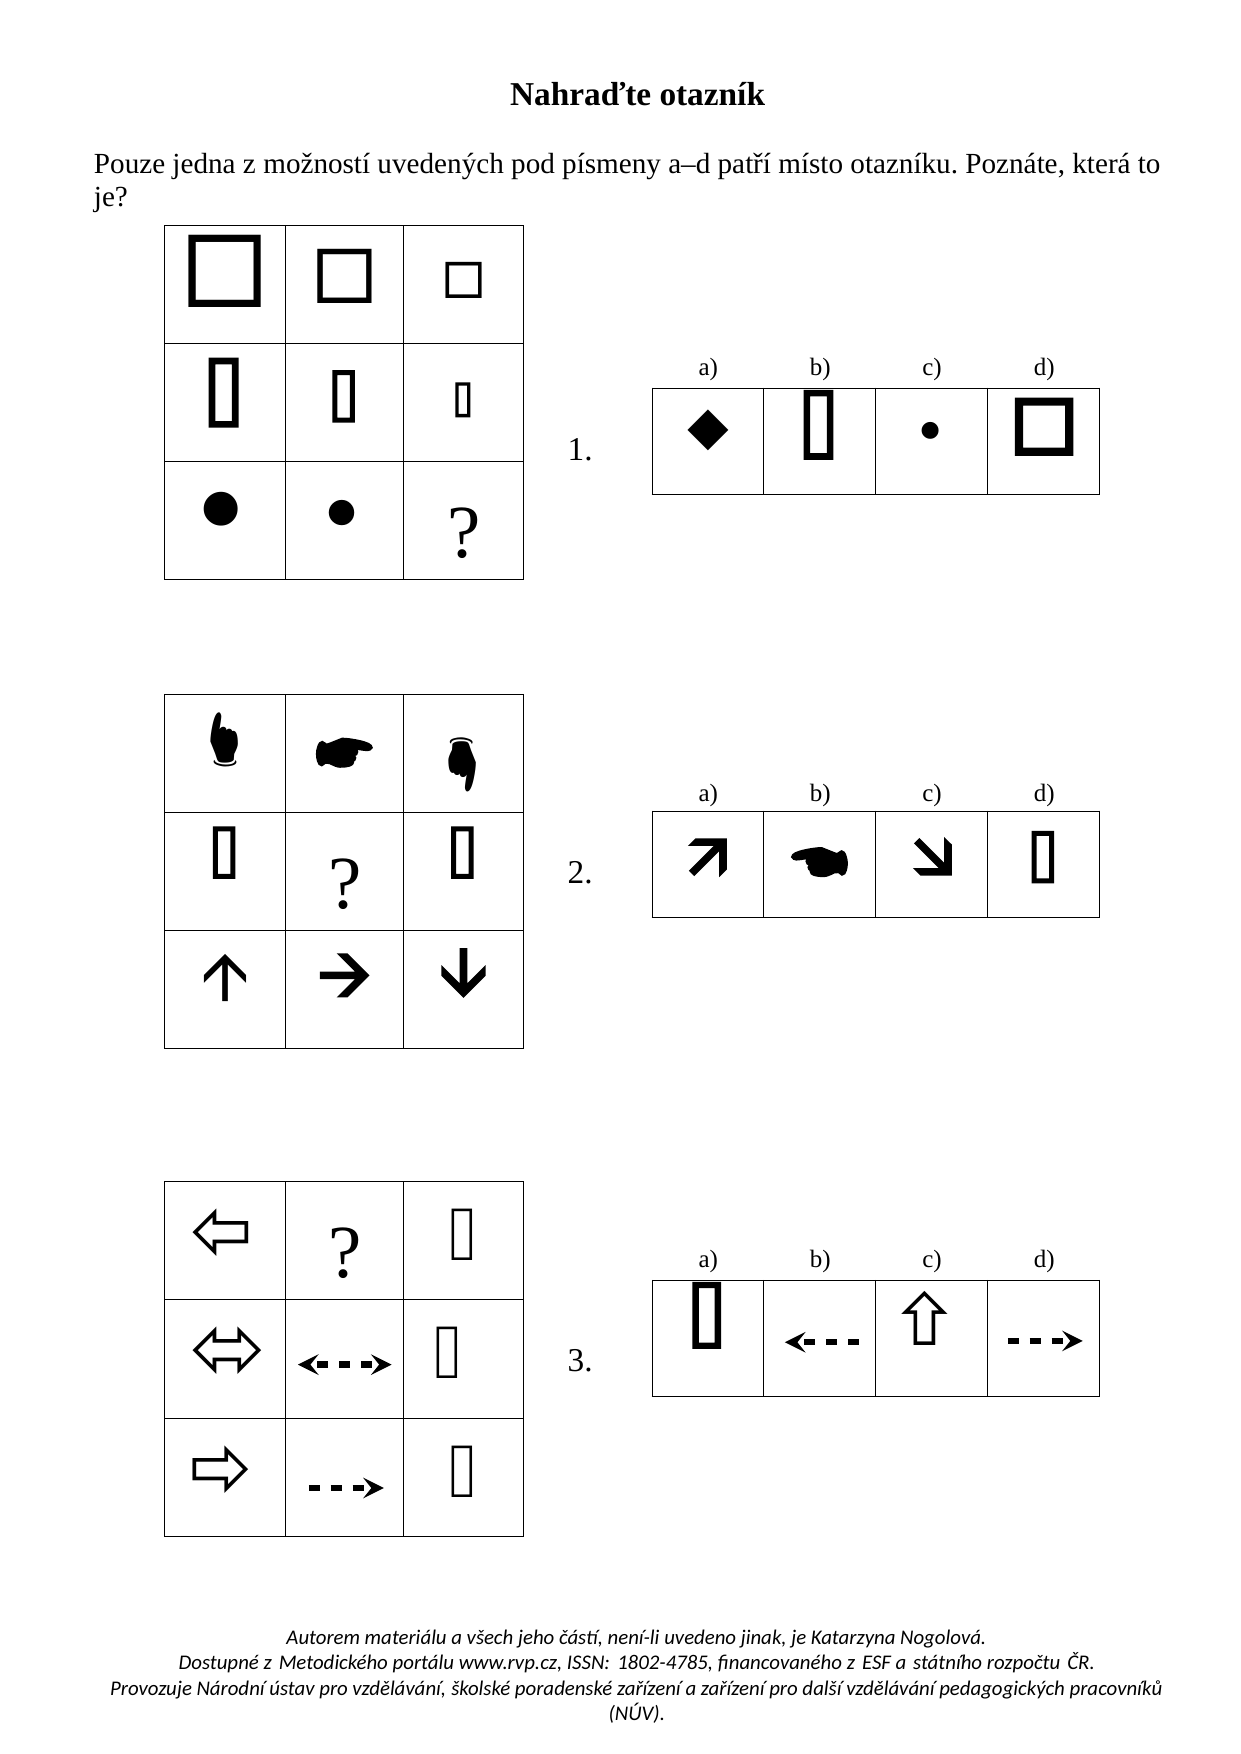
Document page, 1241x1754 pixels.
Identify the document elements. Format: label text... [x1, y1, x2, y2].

table_header £ [165, 226, 285, 343]
table_cell D [764, 812, 875, 917]
table_cell  [653, 389, 763, 494]
table_cell  [876, 389, 987, 494]
table_cell ë [286, 344, 403, 461]
table_cell " [404, 1419, 523, 1536]
table_header  [165, 1182, 285, 1299]
table_cell à [286, 931, 403, 1048]
table_header d) [988, 352, 1100, 388]
table_cell  [876, 1281, 987, 1396]
table_header £ [404, 226, 523, 343]
table_header a) [652, 775, 764, 811]
table_header ? [286, 1182, 403, 1299]
table_cell  [165, 931, 285, 1048]
table_header b) [764, 352, 876, 388]
table_cell 1 [404, 1300, 523, 1417]
text 2. [558, 853, 592, 891]
table_cell [286, 1419, 403, 1536]
table_header a) [652, 1244, 764, 1280]
table_header £ [286, 226, 403, 343]
table_header  [404, 1182, 523, 1299]
table_cell  [165, 813, 285, 930]
table_header d) [988, 775, 1100, 811]
table_cell [286, 1300, 403, 1417]
table_cell ? [404, 462, 523, 579]
table_header c) [876, 775, 988, 811]
table_cell ? [286, 813, 403, 930]
table_cell ë [165, 344, 285, 461]
table_header E [286, 695, 403, 812]
table_header  [165, 695, 285, 812]
table_cell  [988, 812, 1099, 917]
table_cell  [404, 813, 523, 930]
table_header b) [764, 1244, 876, 1280]
table_cell  [165, 462, 285, 579]
table_header d) [988, 1244, 1100, 1280]
table_cell ´ [653, 1281, 763, 1396]
table_header b) [764, 775, 876, 811]
table_header c) [876, 1244, 988, 1280]
table_cell [764, 1281, 875, 1396]
table_cell æ [876, 812, 987, 917]
table_header a) [652, 352, 764, 388]
text Pouze jedna z možností uvedených pod písmeny a–d patří místo otazníku. Poznáte, která to je? [94, 146, 1181, 213]
table_cell ë [404, 344, 523, 461]
table_cell ë [764, 389, 875, 494]
table_cell ä [653, 812, 763, 917]
text 1. [558, 429, 592, 468]
table_header c) [876, 352, 988, 388]
table_header  [404, 695, 523, 812]
table_cell £ [988, 389, 1099, 494]
table_cell [988, 1281, 1099, 1396]
table_cell ð [165, 1419, 285, 1536]
table_cell â [404, 931, 523, 1048]
table_cell  [286, 462, 403, 579]
table_cell ´ [699, 1289, 714, 1342]
text 3. [558, 1340, 592, 1378]
table_cell ó [165, 1300, 285, 1417]
